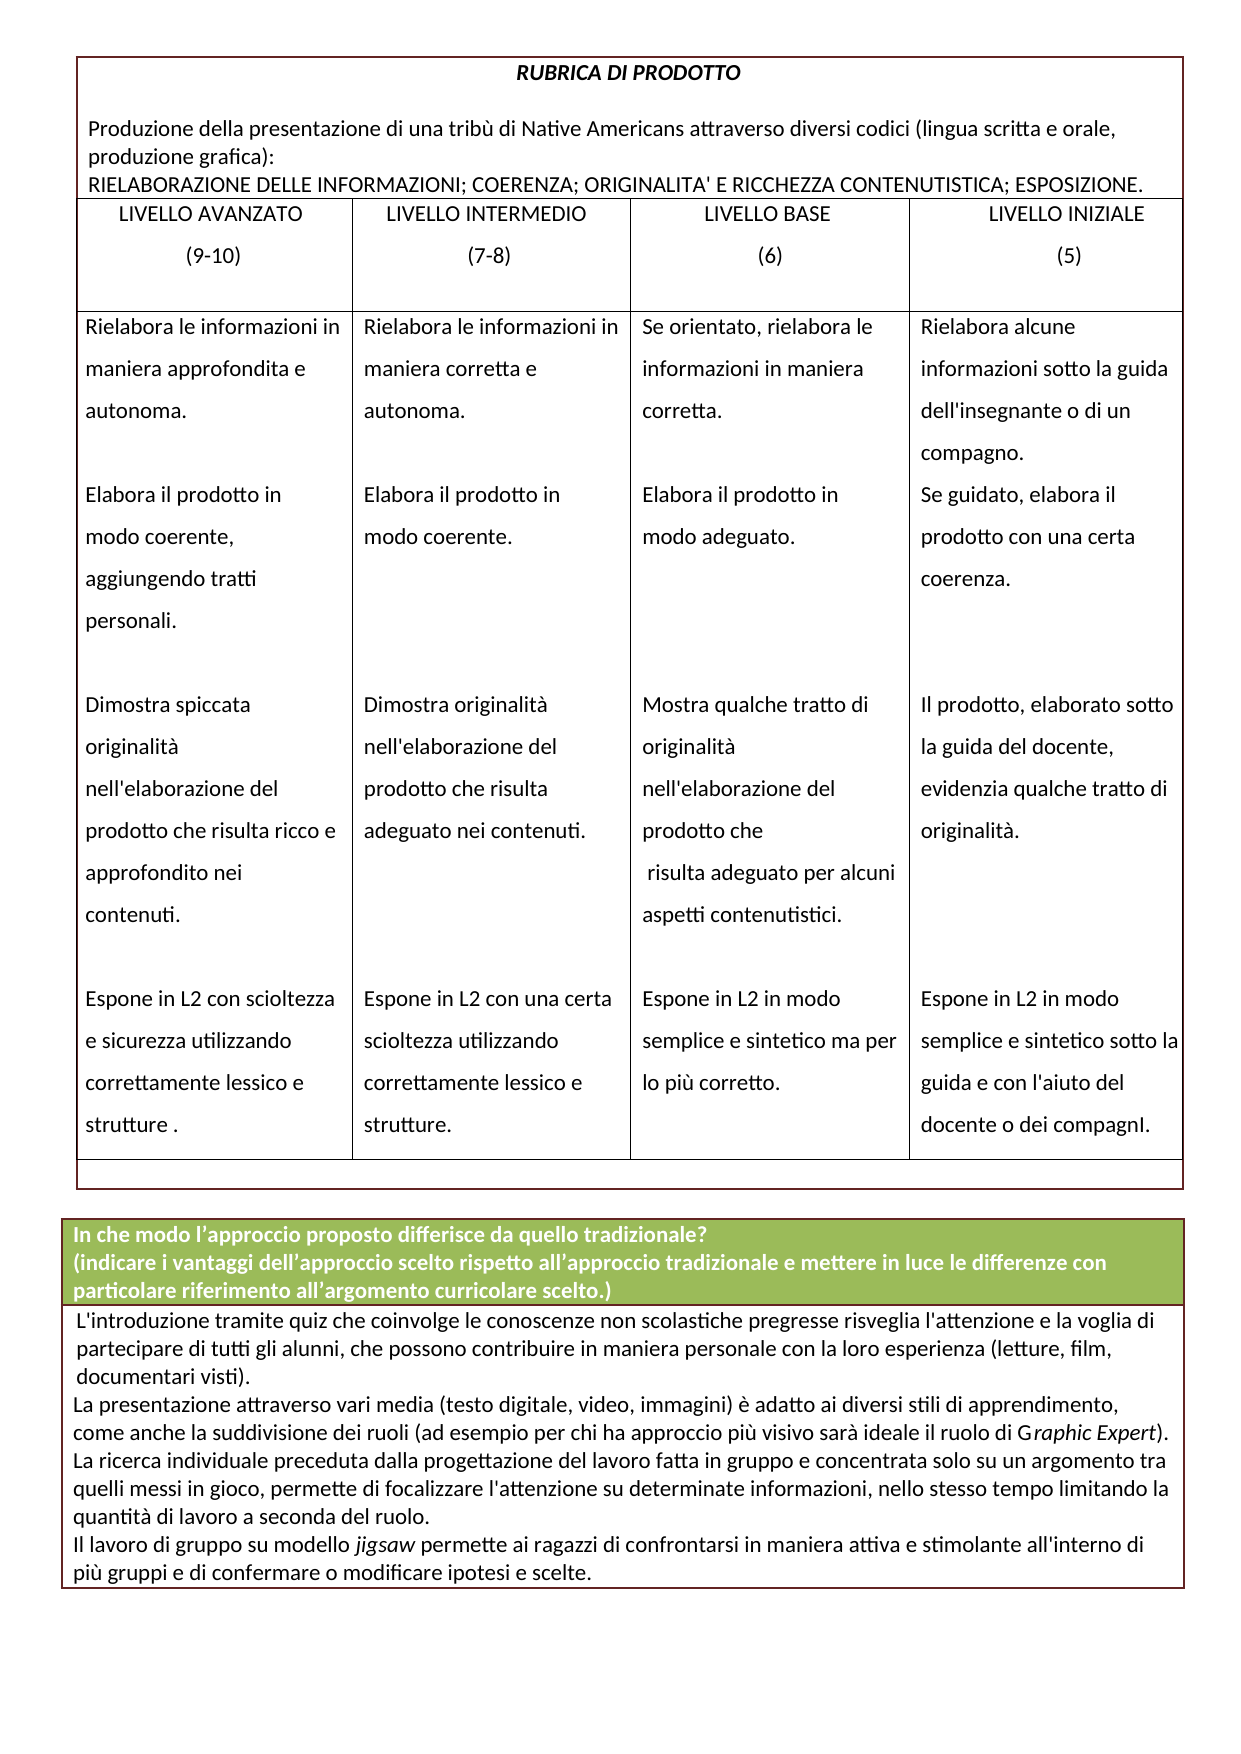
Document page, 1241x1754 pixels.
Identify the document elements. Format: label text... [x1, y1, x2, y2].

table_cell RUBRICA DI PRODOTTO Produzione della presentazione di una tribù di Native Americans attraverso diversi codici (lingua scritta e orale, produzione grafica): RIELABORAZIONE DELLE INFORMAZIONI; COERENZA; ORIGINALITA' E RICCHEZZA CONTENUTISTICA; ESPOSIZIONE. [78, 58, 1182, 198]
table_cell Rielabora le informazioni in maniera corretta e autonoma. Elabora il prodotto in modo coerente. Dimostra originalità nell'elaborazione del prodotto che risulta adeguato nei contenuti. Espone in L2 con una certa scioltezza utilizzando correttamente lessico e strutture. [353, 312, 630, 1159]
table_header LIVELLO INTERMEDIO (7-8) [353, 199, 630, 311]
table_header In che modo l’approccio proposto differisce da quello tradizionale? (indicare i vantaggi dell’approccio scelto rispetto all’approccio tradizionale e mettere in luce le differenze con particolare riferimento all’argomento curricolare scelto.) [63, 1220, 1183, 1304]
table_header LIVELLO BASE (6) [631, 199, 909, 311]
table_cell Rielabora alcune informazioni sotto la guida dell'insegnante o di un compagno. Se guidato, elabora il prodotto con una certa coerenza. Il prodotto, elaborato sotto la guida del docente, evidenzia qualche tratto di originalità. Espone in L2 in modo semplice e sintetico sotto la guida e con l'aiuto del docente o dei compagnI. [910, 312, 1182, 1159]
table_cell L'introduzione tramite quiz che coinvolge le conoscenze non scolastiche pregresse risveglia l'attenzione e la voglia di partecipare di tutti gli alunni, che possono contribuire in maniera personale con la loro esperienza (letture, film, documentari visti). La presentazione attraverso vari media (testo digitale, video, immagini) è adatto ai diversi stili di apprendimento, come anche la suddivisione dei ruoli (ad esempio per chi ha approccio più visivo sarà ideale il ruolo di Graphic Expert). La ricerca individuale preceduta dalla progettazione del lavoro fatta in gruppo e concentrata solo su un argomento tra quelli messi in gioco, permette di focalizzare l'attenzione su determinate informazioni, nello stesso tempo limitando la quantità di lavoro a seconda del ruolo. Il lavoro di gruppo su modello jigsaw permette ai ragazzi di confrontarsi in maniera attiva e stimolante all'interno di più gruppi e di confermare o modificare ipotesi e scelte. [63, 1306, 1183, 1587]
table_cell Rielabora le informazioni in maniera approfondita e autonoma. Elabora il prodotto in modo coerente, aggiungendo tratti personali. Dimostra spiccata originalità nell'elaborazione del prodotto che risulta ricco e approfondito nei contenuti. Espone in L2 con scioltezza e sicurezza utilizzando correttamente lessico e strutture . [78, 312, 352, 1159]
table_cell Se orientato, rielabora le informazioni in maniera corretta. Elabora il prodotto in modo adeguato. Mostra qualche tratto di originalità nell'elaborazione del prodotto che risulta adeguato per alcuni aspetti contenutistici. Espone in L2 in modo semplice e sintetico ma per lo più corretto. [631, 312, 909, 1159]
table_header LIVELLO INIZIALE (5) [910, 199, 1182, 311]
table_header LIVELLO AVANZATO (9-10) [78, 199, 352, 311]
